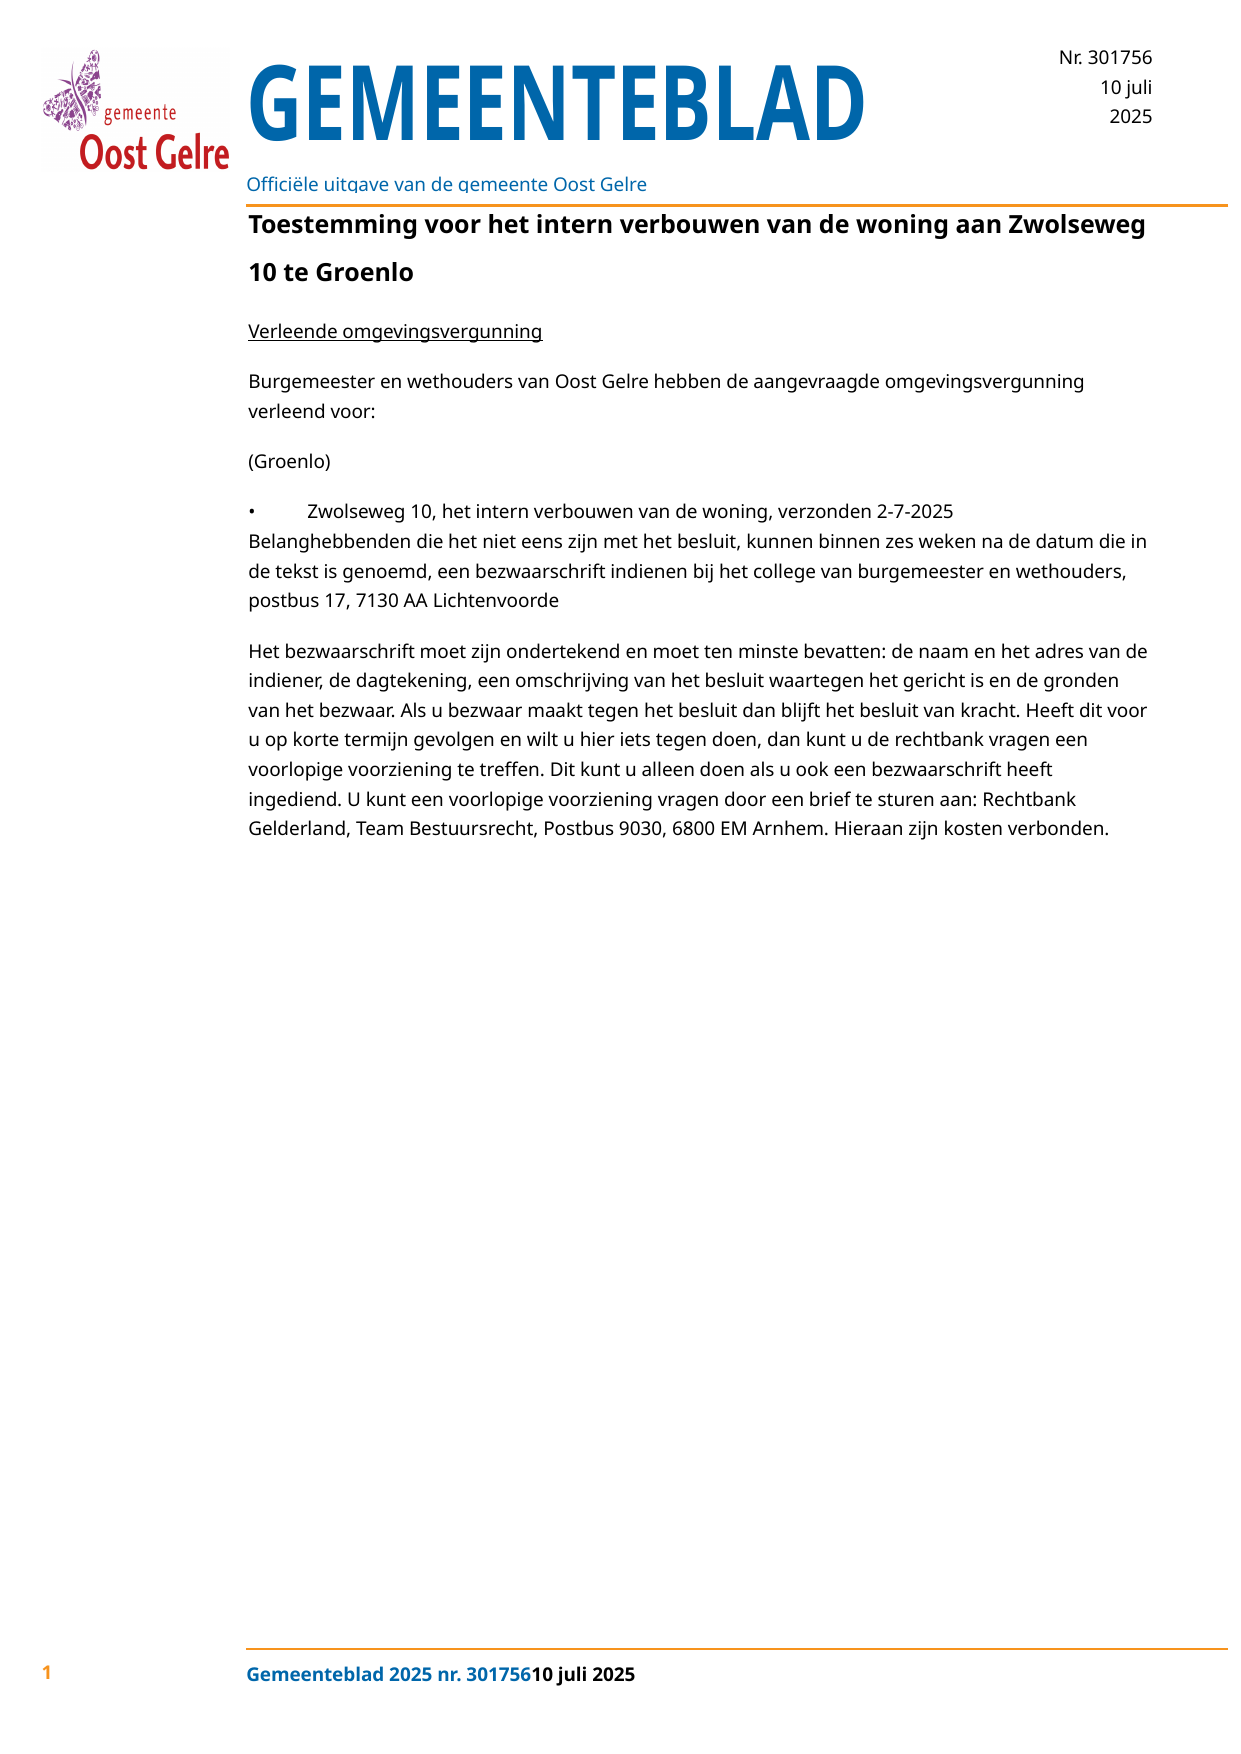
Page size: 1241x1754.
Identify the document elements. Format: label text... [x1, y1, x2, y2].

text Verleende omgevingsvergunning [248, 318, 1152, 344]
text Belanghebbenden die het niet eens zijn met het besluit, kunnen binnen zes weken na de datum die in de tekst is genoemd, een bezwaarschrift indienen bij het college van burgemeester en wethouders, postbus 17, 7130 AA Lichtenvoorde [248, 528, 1152, 613]
list Zwolseweg 10, het intern verbouwen van de woning, verzonden 2-7-2025 [248, 499, 1152, 524]
text Het bezwaarschrift moet zijn ondertekend en moet ten minste bevatten: de naam en het adres van de indiener, de dagtekening, een omschrijving van het besluit waartegen het gericht is en de gronden van het bezwaar. Als u bezwaar maakt tegen het besluit dan blijft het besluit van kracht. Heeft dit voor u op korte termijn gevolgen en wilt u hier iets tegen doen, dan kunt u de rechtbank vragen een voorlopige voorziening te treffen. Dit kunt u alleen doen als u ook een bezwaarschrift heeft ingediend. U kunt een voorlopige voorziening vragen door een brief te sturen aan: Rechtbank Gelderland, Team Bestuursrecht, Postbus 9030, 6800 EM Arnhem. Hieraan zijn kosten verbonden. [248, 638, 1152, 841]
picture [41, 47, 231, 172]
text (Groenlo) [248, 448, 1152, 474]
text Burgemeester en wethouders van Oost Gelre hebben de aangevraagde omgevingsvergunning verleend voor: [248, 368, 1152, 424]
text Toestemming voor het intern verbouwen van de woning aan Zwolseweg 10 te Groenlo [248, 207, 1152, 288]
